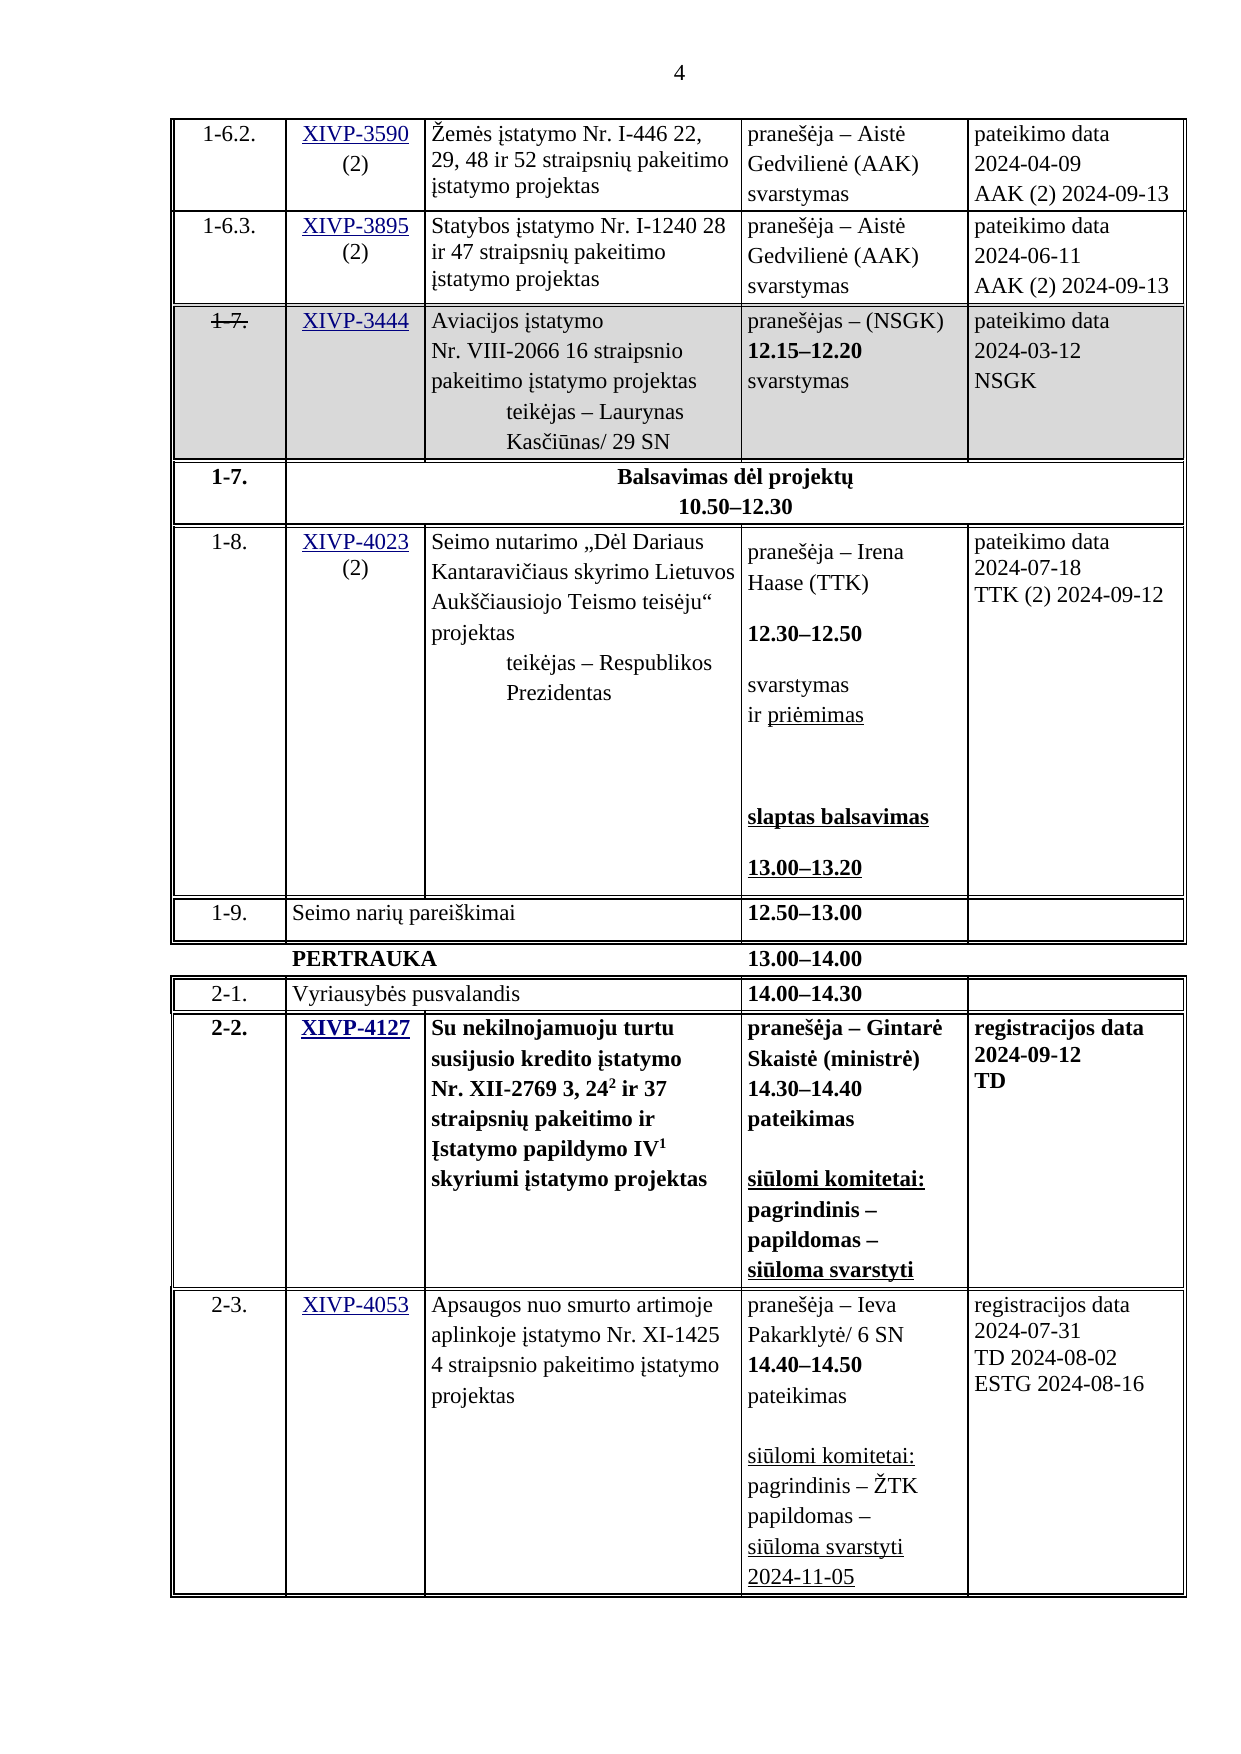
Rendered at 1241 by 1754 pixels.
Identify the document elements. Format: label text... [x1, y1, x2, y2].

table_cell XIVP-3444 [287, 307, 424, 458]
table_cell [968, 945, 1185, 975]
table_cell 2-1. [175, 980, 285, 1010]
table_cell 2-3. [175, 1291, 285, 1593]
table_cell [1185, 940, 1189, 975]
table_cell [1190, 303, 1240, 458]
table_cell Balsavimas dėl projektų 10.50–12.30 [287, 463, 1183, 523]
table_cell [1190, 895, 1240, 940]
table_cell registracijos data 2024-09-12 TD [969, 1015, 1183, 1286]
table_cell XIVP-3895 (2) [287, 212, 424, 302]
table_cell [1190, 210, 1240, 302]
table_cell [1190, 458, 1240, 523]
table_cell 1-6.3. [175, 212, 285, 302]
table_cell XIVP-3590 (2) [287, 120, 424, 210]
table_cell pateikimo data 2024-07-18 TTK (2) 2024-09-12 [969, 528, 1183, 895]
table_cell [1190, 940, 1240, 975]
table_cell pranešėja – Aistė Gedvilienė (AAK) svarstymas [742, 212, 967, 302]
table_cell XIVP-4023 (2) [287, 528, 424, 895]
table_cell Seimo narių pareiškimai [287, 900, 741, 940]
table_cell pateikimo data 2024-04-09 AAK (2) 2024-09-13 [969, 120, 1183, 210]
table_cell pranešėjas – (NSGK) 12.15–12.20 svarstymas [742, 307, 967, 458]
table_cell Apsaugos nuo smurto artimoje aplinkoje įstatymo Nr. XI-1425 4 straipsnio pakeitimo įstatymo projektas [426, 1291, 741, 1593]
table_cell 1-8. [175, 528, 285, 895]
table_cell Su nekilnojamuoju turtu susijusio kredito įstatymo Nr. XII-2769 3, 242 ir 37 straipsnių pakeitimo ir Įstatymo papildymo IV1 skyriumi įstatymo projektas [426, 1015, 741, 1286]
table_cell 1-9. [175, 900, 285, 940]
table_cell pateikimo data 2024-03-12 NSGK [969, 307, 1183, 458]
table_cell PERTRAUKA [286, 945, 742, 975]
table_cell pranešėja – Gintarė Skaistė (ministrė) 14.30–14.40 pateikimas siūlomi komitetai: pagrindinis – papildomas – siūloma svarstyti [742, 1015, 967, 1286]
table_cell 14.00–14.30 [742, 980, 967, 1010]
table_cell pranešėja – Irena Haase (TTK) 12.30–12.50 svarstymas ir priėmimas slaptas balsavimas 13.00–13.20 [742, 528, 967, 895]
table_cell Aviacijos įstatymo Nr. VIII-2066 16 straipsnio pakeitimo įstatymo projektas teikėjas – Laurynas Kasčiūnas/ 29 SN [426, 307, 741, 458]
table_cell [1190, 1010, 1240, 1286]
table_cell 12.50–13.00 [742, 900, 967, 940]
table_cell [1190, 1286, 1240, 1593]
table_cell 1-7. [175, 463, 285, 523]
table_cell 1-6.2. [175, 120, 285, 210]
table_cell 13.00–14.00 [742, 945, 968, 975]
table_cell [969, 900, 1183, 940]
table_cell pranešėja – Ieva Pakarklytė/ 6 SN 14.40–14.50 pateikimas siūlomi komitetai: pagrindinis – ŽTK papildomas – siūloma svarstyti 2024-11-05 [742, 1291, 967, 1593]
table_cell pranešėja – Aistė Gedvilienė (AAK) svarstymas [742, 120, 967, 210]
table_cell [1190, 975, 1240, 1010]
table_cell Statybos įstatymo Nr. I-1240 28 ir 47 straipsnių pakeitimo įstatymo projektas [426, 212, 741, 302]
table_cell Seimo nutarimo „Dėl Dariaus Kantaravičiaus skyrimo Lietuvos Aukščiausiojo Teismo teisėju“ projektas teikėjas – Respublikos Prezidentas [426, 528, 741, 895]
table_cell [173, 945, 286, 975]
table_cell Vyriausybės pusvalandis [287, 980, 741, 1010]
table_cell registracijos data 2024-07-31 TD 2024-08-02 ESTG 2024-08-16 [969, 1291, 1183, 1593]
table_cell Žemės įstatymo Nr. I-446 22, 29, 48 ir 52 straipsnių pakeitimo įstatymo projektas [426, 120, 741, 210]
table_cell [1190, 118, 1240, 210]
table_cell 2-2. [174, 1015, 285, 1286]
table_cell pateikimo data 2024-06-11 AAK (2) 2024-09-13 [969, 212, 1183, 302]
table_cell XIVP-4053 [287, 1291, 424, 1593]
table_cell [1190, 523, 1240, 895]
table_cell XIVP-4127 [287, 1015, 424, 1286]
table_cell [969, 980, 1183, 1010]
table_cell 1-7. [175, 307, 285, 458]
